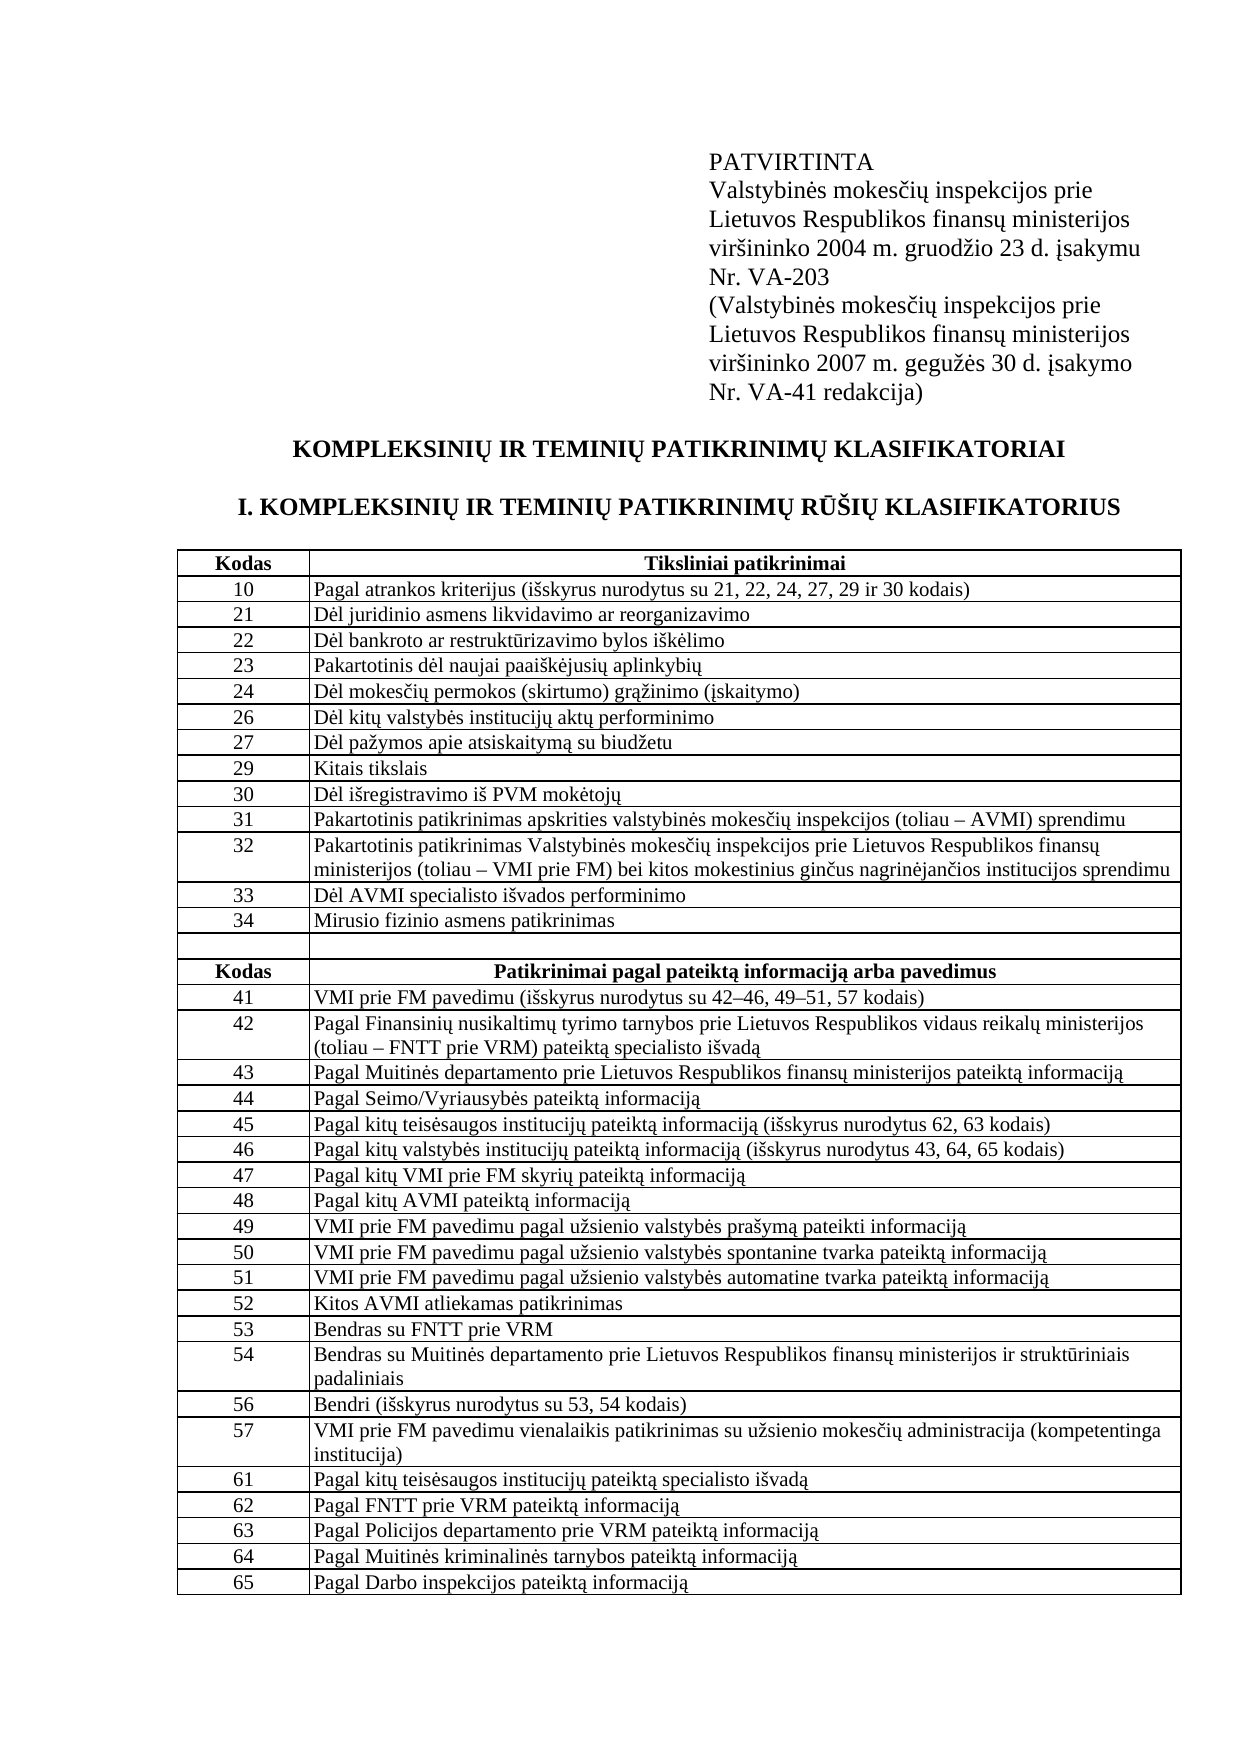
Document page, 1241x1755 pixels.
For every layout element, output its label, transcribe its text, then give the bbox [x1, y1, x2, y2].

table_cell 52 [178, 1291, 309, 1315]
table_cell Dėl kitų valstybės institucijų aktų performinimo [310, 705, 1180, 729]
table_cell 57 [178, 1418, 309, 1466]
table_cell Pagal Policijos departamento prie VRM pateiktą informaciją [310, 1518, 1180, 1542]
table_cell 43 [178, 1060, 309, 1084]
table_cell VMI prie FM pavedimu (išskyrus nurodytus su 42–46, 49–51, 57 kodais) [310, 985, 1180, 1009]
text PATVIRTINTA [177, 147, 1181, 176]
table_cell 48 [178, 1188, 309, 1212]
table_cell 30 [178, 782, 309, 806]
table_cell 51 [178, 1265, 309, 1289]
table_cell Dėl bankroto ar restruktūrizavimo bylos iškėlimo [310, 628, 1180, 652]
table_cell 26 [178, 705, 309, 729]
table_cell 34 [178, 908, 309, 932]
table_cell Pagal atrankos kriterijus (išskyrus nurodytus su 21, 22, 24, 27, 29 ir 30 kodais) [310, 577, 1180, 601]
table_cell Pagal Seimo/Vyriausybės pateiktą informaciją [310, 1086, 1180, 1110]
table_cell 46 [178, 1137, 309, 1161]
table_cell Pagal FNTT prie VRM pateiktą informaciją [310, 1493, 1180, 1517]
text I. KOMPLEKSINIŲ IR TEMINIŲ PATIKRINIMŲ RŪŠIŲ KLASIFIKATORIUS [177, 492, 1181, 521]
table_cell Dėl pažymos apie atsiskaitymą su biudžetu [310, 730, 1180, 754]
table_cell Pagal kitų VMI prie FM skyrių pateiktą informaciją [310, 1163, 1180, 1187]
table_cell Kitais tikslais [310, 756, 1180, 780]
table_cell VMI prie FM pavedimu pagal užsienio valstybės prašymą pateikti informaciją [310, 1214, 1180, 1238]
table_cell Bendras su Muitinės departamento prie Lietuvos Respublikos finansų ministerijos ir struktūriniais padaliniais [310, 1342, 1180, 1390]
table_header Kodas [178, 551, 309, 575]
table_cell Pagal Muitinės kriminalinės tarnybos pateiktą informaciją [310, 1544, 1180, 1568]
table_cell 56 [178, 1392, 309, 1416]
text KOMPLEKSINIŲ IR TEMINIŲ PATIKRINIMŲ KLASIFIKATORIAI [177, 434, 1181, 463]
table_cell Dėl mokesčių permokos (skirtumo) grąžinimo (įskaitymo) [310, 679, 1180, 703]
table_cell Pakartotinis patikrinimas Valstybinės mokesčių inspekcijos prie Lietuvos Respublikos finansų ministerijos (toliau – VMI prie FM) bei kitos mokestinius ginčus nagrinėjančios institucijos sprendimu [310, 833, 1180, 881]
text Lietuvos Respublikos finansų ministerijos [177, 204, 1181, 233]
table_cell Pakartotinis dėl naujai paaiškėjusių aplinkybių [310, 653, 1180, 677]
table_cell Pagal Darbo inspekcijos pateiktą informaciją [310, 1570, 1180, 1594]
table_cell 41 [178, 985, 309, 1009]
table_cell Patikrinimai pagal pateiktą informaciją arba pavedimus [310, 960, 1180, 983]
table_cell 50 [178, 1240, 309, 1264]
table_cell [310, 934, 1180, 958]
text Valstybinės mokesčių inspekcijos prie [177, 176, 1181, 204]
table_cell 47 [178, 1163, 309, 1187]
table_cell 44 [178, 1086, 309, 1110]
text Nr. VA-41 redakcija) [177, 377, 1181, 406]
table_cell VMI prie FM pavedimu pagal užsienio valstybės automatine tvarka pateiktą informaciją [310, 1265, 1180, 1289]
table_cell 27 [178, 730, 309, 754]
table_cell 33 [178, 883, 309, 907]
table_cell 23 [178, 653, 309, 677]
table_header Tiksliniai patikrinimai [310, 551, 1180, 575]
text (Valstybinės mokesčių inspekcijos prie [177, 291, 1181, 319]
text viršininko 2007 m. gegužės 30 d. įsakymo [177, 348, 1181, 377]
table_cell [178, 934, 309, 958]
table_cell VMI prie FM pavedimu vienalaikis patikrinimas su užsienio mokesčių administracija (kompetentinga institucija) [310, 1418, 1180, 1466]
table_cell 24 [178, 679, 309, 703]
table_cell Pagal kitų teisėsaugos institucijų pateiktą informaciją (išskyrus nurodytus 62, 63 kodais) [310, 1112, 1180, 1136]
table_cell Dėl AVMI specialisto išvados performinimo [310, 883, 1180, 907]
table_cell Kitos AVMI atliekamas patikrinimas [310, 1291, 1180, 1315]
table_cell 29 [178, 756, 309, 780]
table_cell Pagal Muitinės departamento prie Lietuvos Respublikos finansų ministerijos pateiktą informaciją [310, 1060, 1180, 1084]
table_cell Bendri (išskyrus nurodytus su 53, 54 kodais) [310, 1392, 1180, 1416]
table_cell 54 [178, 1342, 309, 1390]
table_cell 31 [178, 807, 309, 831]
table_cell Pagal kitų valstybės institucijų pateiktą informaciją (išskyrus nurodytus 43, 64, 65 kodais) [310, 1137, 1180, 1161]
table_cell Dėl išregistravimo iš PVM mokėtojų [310, 782, 1180, 806]
table_cell 21 [178, 602, 309, 626]
table_cell 62 [178, 1493, 309, 1517]
table_cell 61 [178, 1467, 309, 1491]
text Lietuvos Respublikos finansų ministerijos [177, 319, 1181, 348]
text Nr. VA-203 [177, 262, 1181, 291]
table_cell 42 [178, 1011, 309, 1059]
table_cell Pagal kitų teisėsaugos institucijų pateiktą specialisto išvadą [310, 1467, 1180, 1491]
table_cell Pagal Finansinių nusikaltimų tyrimo tarnybos prie Lietuvos Respublikos vidaus reikalų ministerijos (toliau – FNTT prie VRM) pateiktą specialisto išvadą [310, 1011, 1180, 1059]
table_cell 53 [178, 1317, 309, 1341]
text viršininko 2004 m. gruodžio 23 d. įsakymu [177, 233, 1181, 262]
table_cell Dėl juridinio asmens likvidavimo ar reorganizavimo [310, 602, 1180, 626]
table_cell Pakartotinis patikrinimas apskrities valstybinės mokesčių inspekcijos (toliau – AVMI) sprendimu [310, 807, 1180, 831]
table_cell 10 [178, 577, 309, 601]
table_cell 45 [178, 1112, 309, 1136]
table_cell 65 [178, 1570, 309, 1594]
table_cell 64 [178, 1544, 309, 1568]
table_cell VMI prie FM pavedimu pagal užsienio valstybės spontanine tvarka pateiktą informaciją [310, 1240, 1180, 1264]
table_cell Mirusio fizinio asmens patikrinimas [310, 908, 1180, 932]
table_cell 32 [178, 833, 309, 881]
table_cell Kodas [178, 960, 309, 983]
table_cell 63 [178, 1518, 309, 1542]
table_cell Pagal kitų AVMI pateiktą informaciją [310, 1188, 1180, 1212]
table_cell 22 [178, 628, 309, 652]
table_cell 49 [178, 1214, 309, 1238]
table_cell Bendras su FNTT prie VRM [310, 1317, 1180, 1341]
